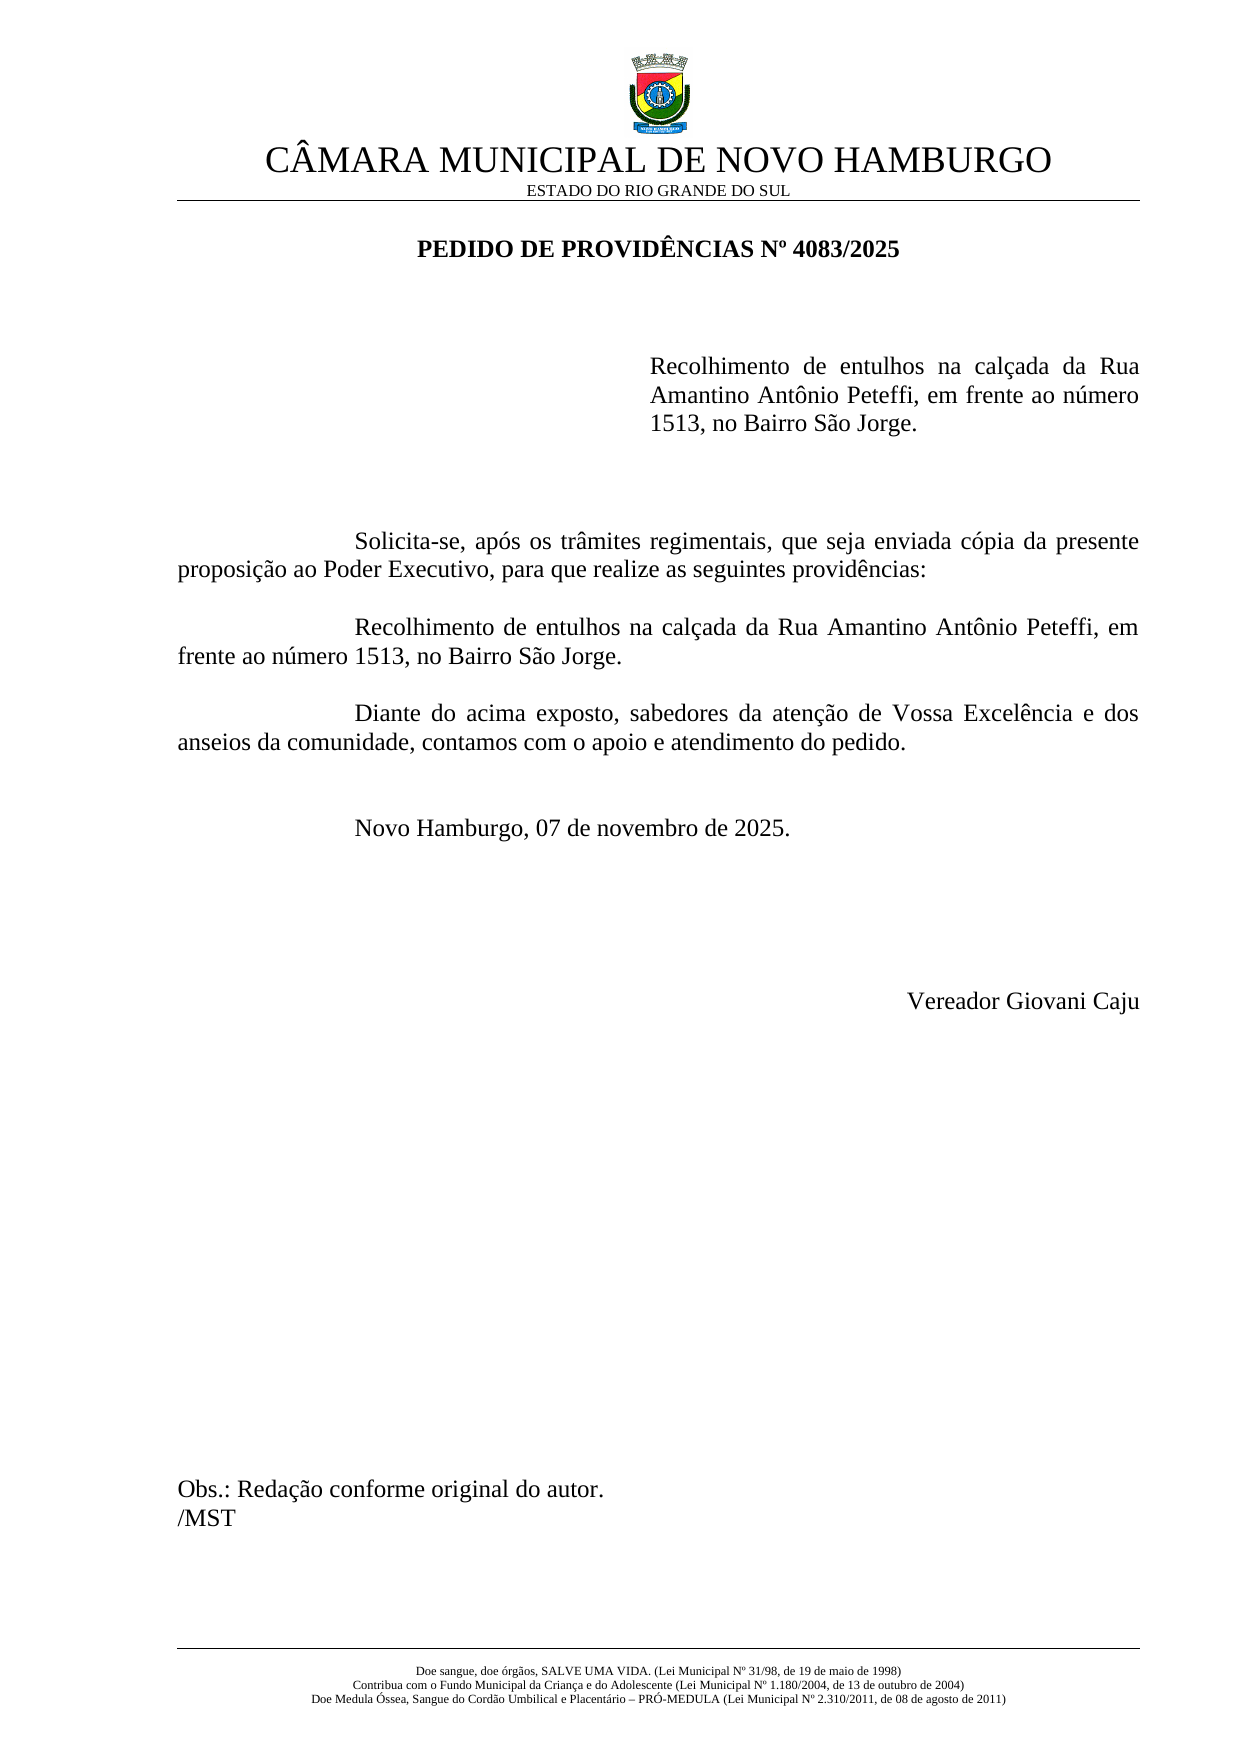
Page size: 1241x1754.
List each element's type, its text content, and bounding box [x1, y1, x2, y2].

text Novo Hamburgo, 07 de novembro de 2025. [177, 813, 1140, 842]
text PEDIDO DE PROVIDÊNCIAS Nº 4083/2025 [177, 234, 1140, 262]
text Vereador Giovani Caju [177, 986, 1140, 1014]
text Solicita-se, após os trâmites regimentais, que seja enviada cópia da presente proposição ao Poder Executivo, para que realize as seguintes providências: [177, 526, 1140, 583]
picture [624, 47, 693, 138]
text Recolhimento de entulhos na calçada da Rua Amantino Antônio Peteffi, em frente ao número 1513, no Bairro São Jorge. [177, 612, 1140, 669]
text /MST [177, 1503, 1140, 1532]
text Diante do acima exposto, sabedores da atenção de Vossa Excelência e dos anseios da comunidade, contamos com o apoio e atendimento do pedido. [177, 698, 1140, 756]
text Obs.: Redação conforme original do autor. [177, 1474, 1140, 1503]
text Recolhimento de entulhos na calçada da Rua Amantino Antônio Peteffi, em frente ao número 1513, no Bairro São Jorge. [649, 351, 1140, 437]
